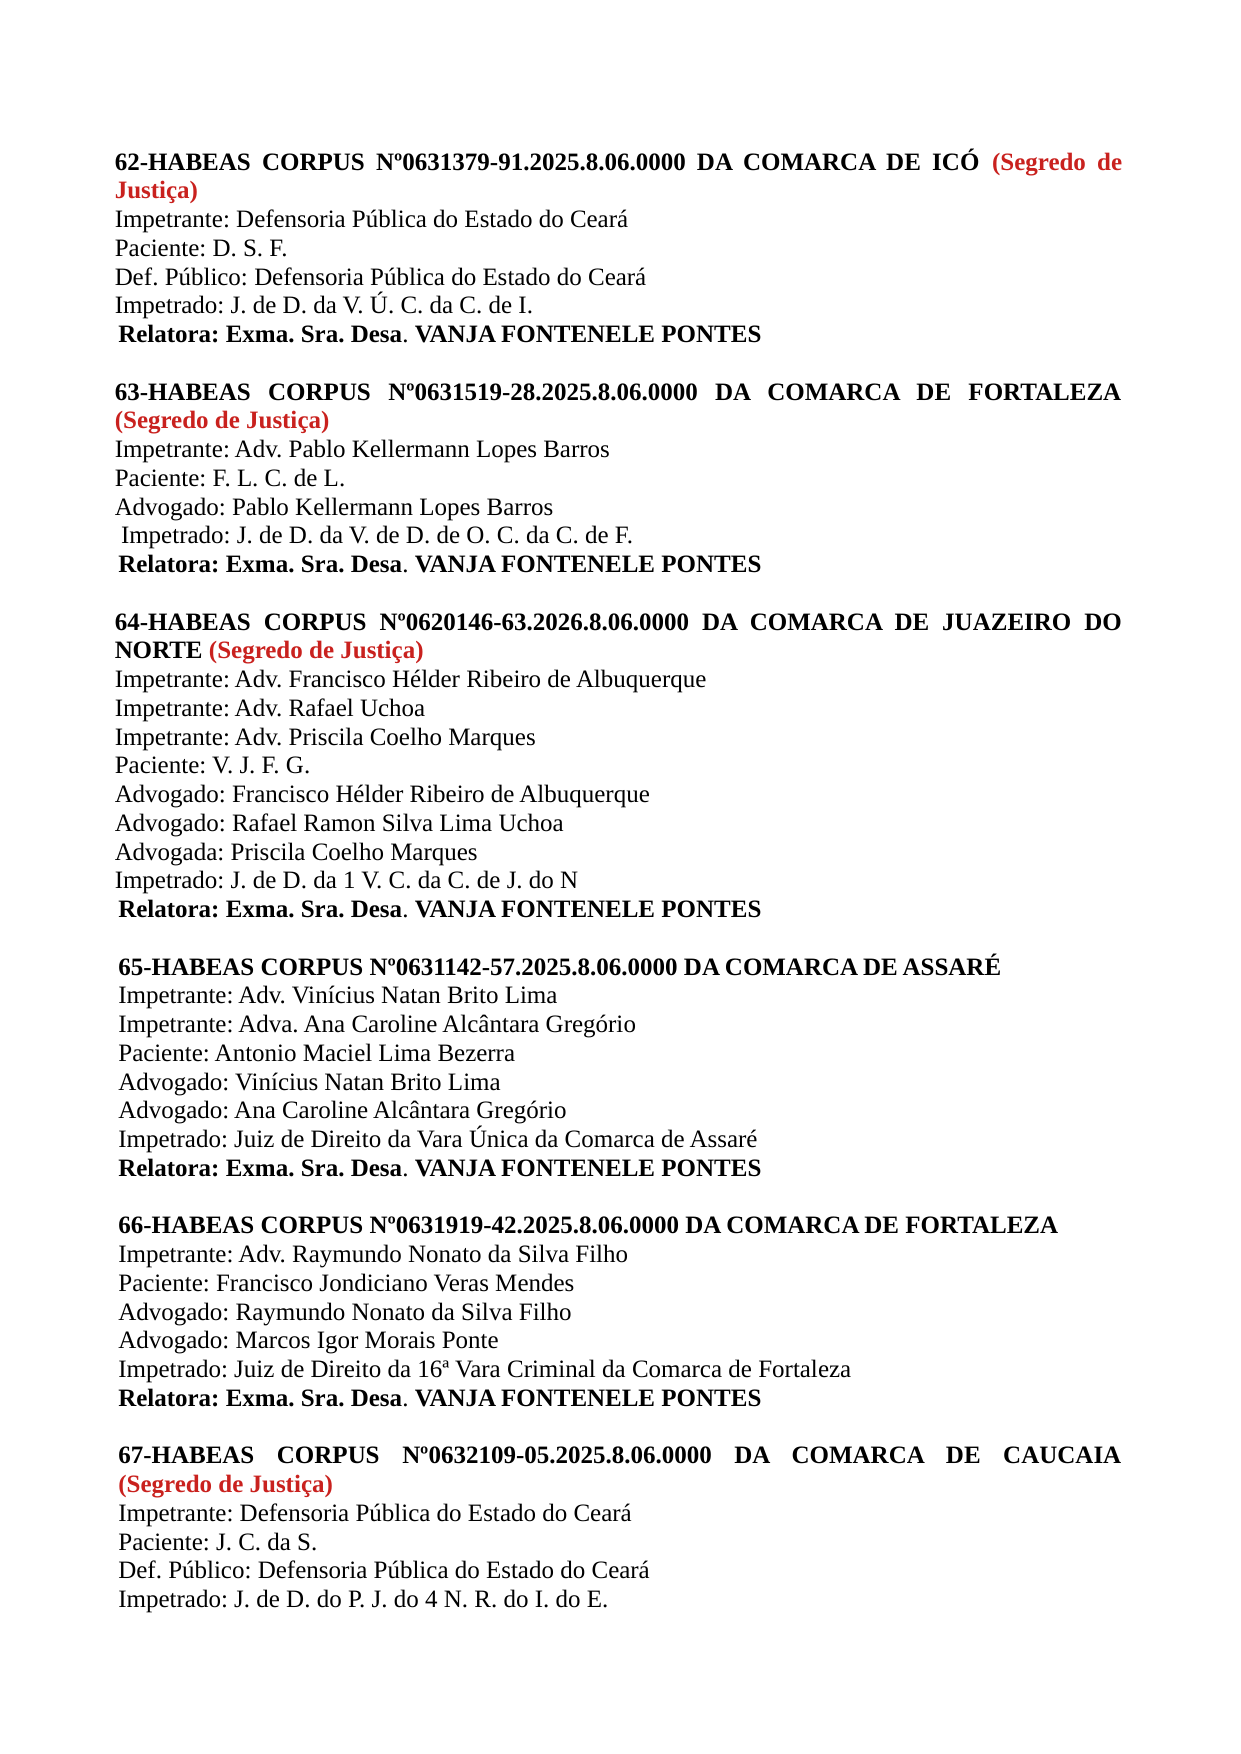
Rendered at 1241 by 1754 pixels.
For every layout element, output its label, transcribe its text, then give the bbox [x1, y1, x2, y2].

text Relatora: Exma. Sra. Desa. VANJA FONTENELE PONTES [118, 319, 1122, 348]
text Relatora: Exma. Sra. Desa. VANJA FONTENELE PONTES [118, 549, 1122, 578]
text Advogado: Rafael Ramon Silva Lima Uchoa [114, 808, 1122, 837]
text Impetrante: Defensoria Pública do Estado do Ceará [118, 1498, 1122, 1527]
text Relatora: Exma. Sra. Desa. VANJA FONTENELE PONTES [118, 894, 1122, 923]
text Def. Público: Defensoria Pública do Estado do Ceará [114, 262, 1122, 291]
text 67-HABEAS CORPUS Nº0632109-05.2025.8.06.0000 DA COMARCA DE CAUCAIA (Segredo de Justiça) [118, 1441, 1122, 1498]
text Advogado: Pablo Kellermann Lopes Barros [114, 492, 1122, 521]
text Impetrado: Juiz de Direito da Vara Única da Comarca de Assaré [118, 1124, 1122, 1153]
text Impetrante: Adv. Rafael Uchoa [114, 693, 1122, 722]
text Impetrado: J. de D. da 1 V. C. da C. de J. do N [114, 866, 1122, 894]
text Advogada: Priscila Coelho Marques [114, 837, 1122, 866]
text Advogado: Marcos Igor Morais Ponte [118, 1326, 1122, 1354]
text Impetrante: Adva. Ana Caroline Alcântara Gregório [118, 1009, 1122, 1038]
text Relatora: Exma. Sra. Desa. VANJA FONTENELE PONTES [118, 1383, 1122, 1412]
text Advogado: Raymundo Nonato da Silva Filho [118, 1297, 1122, 1326]
text 64-HABEAS CORPUS Nº0620146-63.2026.8.06.0000 DA COMARCA DE JUAZEIRO DO NORTE (Segredo de Justiça) [114, 607, 1122, 664]
text Def. Público: Defensoria Pública do Estado do Ceará [118, 1556, 1122, 1584]
text Impetrante: Adv. Raymundo Nonato da Silva Filho [118, 1239, 1122, 1268]
text Relatora: Exma. Sra. Desa. VANJA FONTENELE PONTES [118, 1153, 1122, 1182]
text Paciente: Antonio Maciel Lima Bezerra [118, 1038, 1122, 1067]
text Paciente: Francisco Jondiciano Veras Mendes [118, 1268, 1122, 1297]
text Paciente: F. L. C. de L. [114, 463, 1122, 492]
text Impetrado: J. de D. da V. Ú. C. da C. de I. [114, 291, 1122, 319]
text Impetrante: Adv. Francisco Hélder Ribeiro de Albuquerque [114, 664, 1122, 693]
text Impetrado: J. de D. da V. de D. de O. C. da C. de F. [114, 521, 1122, 549]
text Impetrado: J. de D. do P. J. do 4 N. R. do I. do E. [118, 1584, 1122, 1613]
text 66-HABEAS CORPUS Nº0631919-42.2025.8.06.0000 DA COMARCA DE FORTALEZA [118, 1211, 1122, 1239]
text Impetrante: Adv. Pablo Kellermann Lopes Barros [114, 434, 1122, 463]
text Advogado: Vinícius Natan Brito Lima [118, 1067, 1122, 1096]
text 62-HABEAS CORPUS Nº0631379-91.2025.8.06.0000 DA COMARCA DE ICÓ (Segredo de Justiça) [114, 147, 1122, 204]
text Impetrado: Juiz de Direito da 16ª Vara Criminal da Comarca de Fortaleza [118, 1354, 1122, 1383]
text Paciente: J. C. da S. [118, 1527, 1122, 1556]
text Advogado: Ana Caroline Alcântara Gregório [118, 1096, 1122, 1124]
text Paciente: V. J. F. G. [114, 751, 1122, 779]
text Impetrante: Adv. Priscila Coelho Marques [114, 722, 1122, 751]
text 63-HABEAS CORPUS Nº0631519-28.2025.8.06.0000 DA COMARCA DE FORTALEZA (Segredo de Justiça) [114, 377, 1122, 434]
text Advogado: Francisco Hélder Ribeiro de Albuquerque [114, 779, 1122, 808]
text 65-HABEAS CORPUS Nº0631142-57.2025.8.06.0000 DA COMARCA DE ASSARÉ [118, 952, 1122, 981]
text Impetrante: Adv. Vinícius Natan Brito Lima [118, 981, 1122, 1009]
text Paciente: D. S. F. [114, 233, 1122, 262]
text Impetrante: Defensoria Pública do Estado do Ceará [114, 204, 1122, 233]
